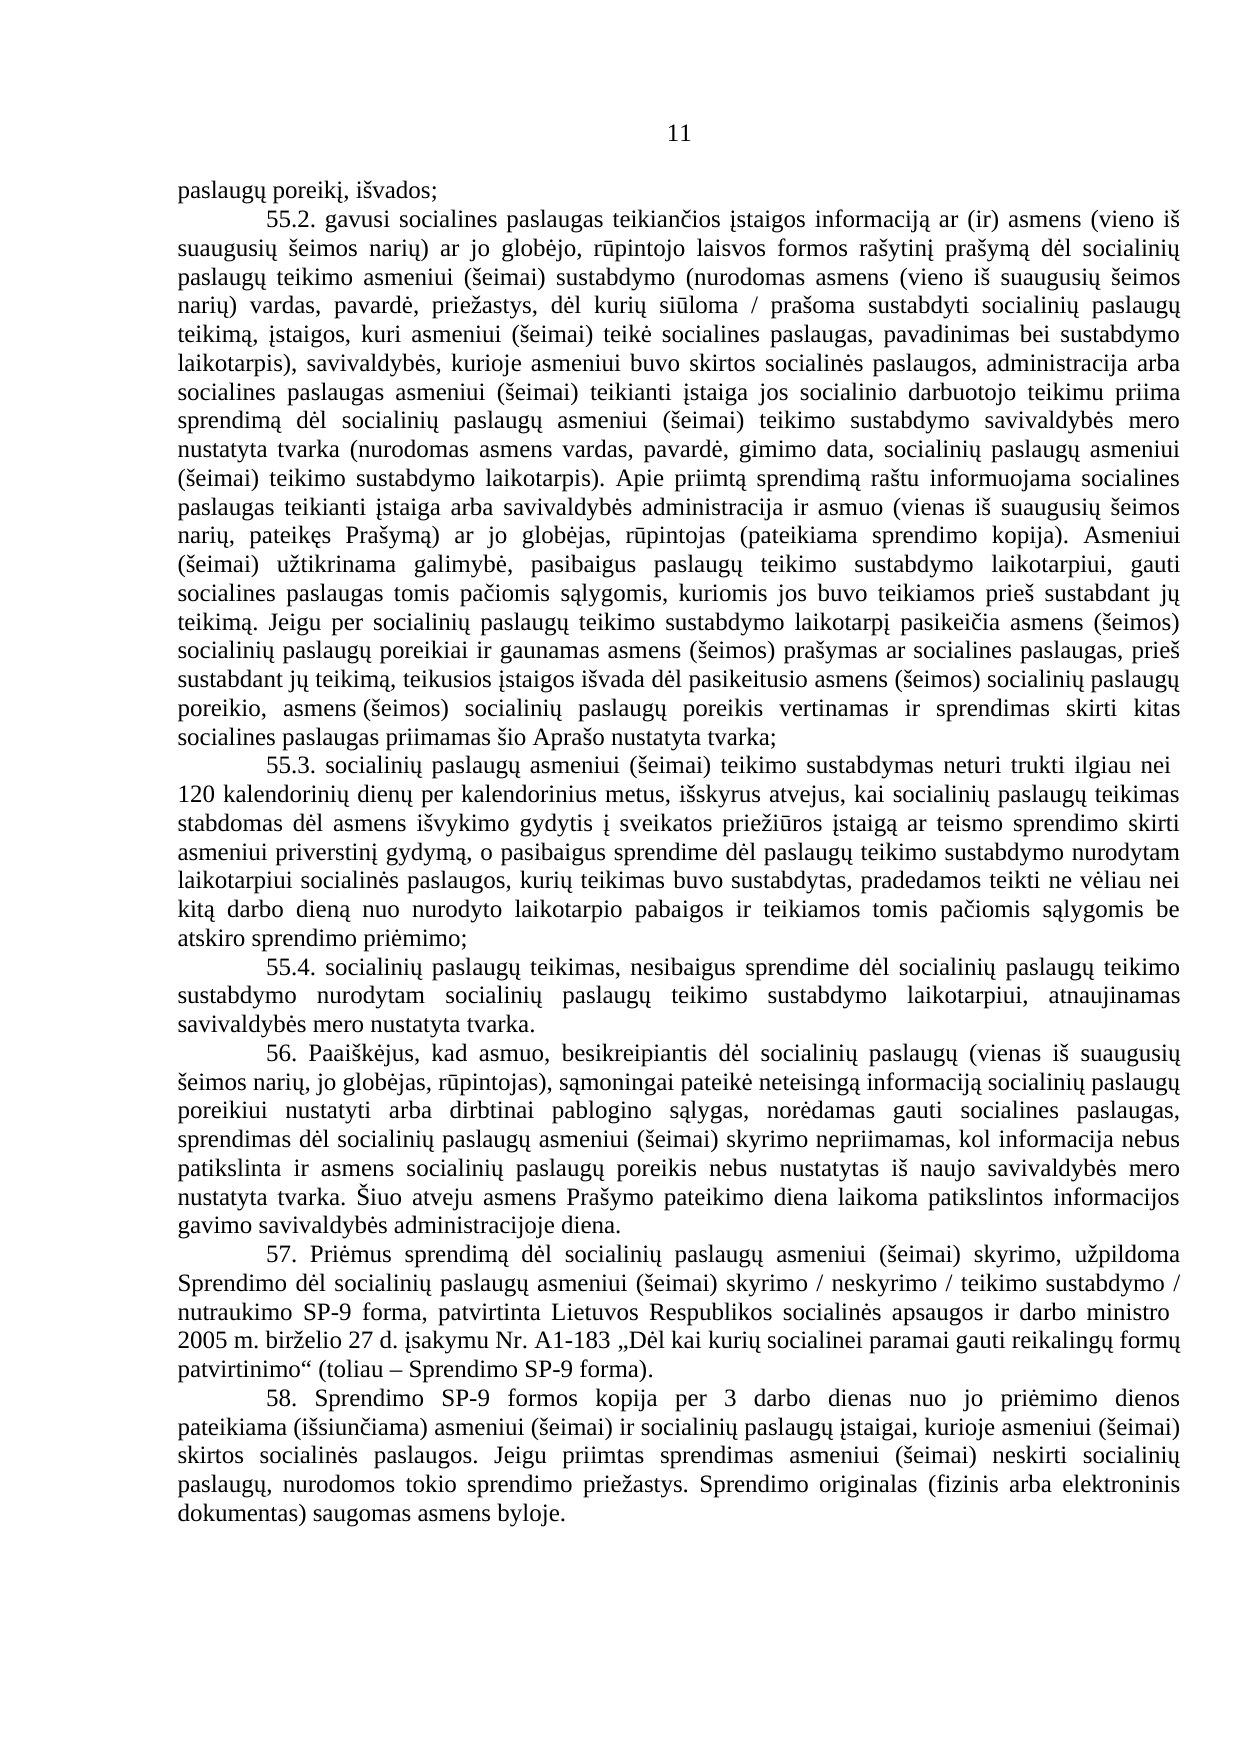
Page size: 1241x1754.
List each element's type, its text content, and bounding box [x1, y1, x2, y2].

text 55.4. socialinių paslaugų teikimas, nesibaigus sprendime dėl socialinių paslaugų teikimo sustabdymo nurodytam socialinių paslaugų teikimo sustabdymo laikotarpiui, atnaujinamas savivaldybės mero nustatyta tvarka. [177, 952, 1181, 1038]
text 58. Sprendimo SP-9 formos kopija per 3 darbo dienas nuo jo priėmimo dienos pateikiama (išsiunčiama) asmeniui (šeimai) ir socialinių paslaugų įstaigai, kurioje asmeniui (šeimai) skirtos socialinės paslaugos. Jeigu priimtas sprendimas asmeniui (šeimai) neskirti socialinių paslaugų, nurodomos tokio sprendimo priežastys. Sprendimo originalas (fizinis arba elektroninis dokumentas) saugomas asmens byloje. [177, 1383, 1181, 1527]
text 56. Paaiškėjus, kad asmuo, besikreipiantis dėl socialinių paslaugų (vienas iš suaugusių šeimos narių, jo globėjas, rūpintojas), sąmoningai pateikė neteisingą informaciją socialinių paslaugų poreikiui nustatyti arba dirbtinai pablogino sąlygas, norėdamas gauti socialines paslaugas, sprendimas dėl socialinių paslaugų asmeniui (šeimai) skyrimo nepriimamas, kol informacija nebus patikslinta ir asmens socialinių paslaugų poreikis nebus nustatytas iš naujo savivaldybės mero nustatyta tvarka. Šiuo atveju asmens Prašymo pateikimo diena laikoma patikslintos informacijos gavimo savivaldybės administracijoje diena. [177, 1038, 1181, 1239]
text 55.3. socialinių paslaugų asmeniui (šeimai) teikimo sustabdymas neturi trukti ilgiau nei 120 kalendorinių dienų per kalendorinius metus, išskyrus atvejus, kai socialinių paslaugų teikimas stabdomas dėl asmens išvykimo gydytis į sveikatos priežiūros įstaigą ar teismo sprendimo skirti asmeniui priverstinį gydymą, o pasibaigus sprendime dėl paslaugų teikimo sustabdymo nurodytam laikotarpiui socialinės paslaugos, kurių teikimas buvo sustabdytas, pradedamos teikti ne vėliau nei kitą darbo dieną nuo nurodyto laikotarpio pabaigos ir teikiamos tomis pačiomis sąlygomis be atskiro sprendimo priėmimo; [177, 751, 1181, 952]
text 57. Priėmus sprendimą dėl socialinių paslaugų asmeniui (šeimai) skyrimo, užpildoma Sprendimo dėl socialinių paslaugų asmeniui (šeimai) skyrimo / neskyrimo / teikimo sustabdymo / nutraukimo SP-9 forma, patvirtinta Lietuvos Respublikos socialinės apsaugos ir darbo ministro 2005 m. birželio 27 d. įsakymu Nr. A1-183 „Dėl kai kurių socialinei paramai gauti reikalingų formų patvirtinimo“ (toliau – Sprendimo SP-9 forma). [177, 1239, 1181, 1383]
text paslaugų poreikį, išvados; [177, 176, 1181, 204]
text 55.2. gavusi socialines paslaugas teikiančios įstaigos informaciją ar (ir) asmens (vieno iš suaugusių šeimos narių) ar jo globėjo, rūpintojo laisvos formos rašytinį prašymą dėl socialinių paslaugų teikimo asmeniui (šeimai) sustabdymo (nurodomas asmens (vieno iš suaugusių šeimos narių) vardas, pavardė, priežastys, dėl kurių siūloma / prašoma sustabdyti socialinių paslaugų teikimą, įstaigos, kuri asmeniui (šeimai) teikė socialines paslaugas, pavadinimas bei sustabdymo laikotarpis), savivaldybės, kurioje asmeniui buvo skirtos socialinės paslaugos, administracija arba socialines paslaugas asmeniui (šeimai) teikianti įstaiga jos socialinio darbuotojo teikimu priima sprendimą dėl socialinių paslaugų asmeniui (šeimai) teikimo sustabdymo savivaldybės mero nustatyta tvarka (nurodomas asmens vardas, pavardė, gimimo data, socialinių paslaugų asmeniui (šeimai) teikimo sustabdymo laikotarpis). Apie priimtą sprendimą raštu informuojama socialines paslaugas teikianti įstaiga arba savivaldybės administracija ir asmuo (vienas iš suaugusių šeimos narių, pateikęs Prašymą) ar jo globėjas, rūpintojas (pateikiama sprendimo kopija). Asmeniui (šeimai) užtikrinama galimybė, pasibaigus paslaugų teikimo sustabdymo laikotarpiui, gauti socialines paslaugas tomis pačiomis sąlygomis, kuriomis jos buvo teikiamos prieš sustabdant jų teikimą. Jeigu per socialinių paslaugų teikimo sustabdymo laikotarpį pasikeičia asmens (šeimos) socialinių paslaugų poreikiai ir gaunamas asmens (šeimos) prašymas ar socialines paslaugas, prieš sustabdant jų teikimą, teikusios įstaigos išvada dėl pasikeitusio asmens (šeimos) socialinių paslaugų poreikio, asmens (šeimos) socialinių paslaugų poreikis vertinamas ir sprendimas skirti kitas socialines paslaugas priimamas šio Aprašo nustatyta tvarka; [177, 204, 1181, 751]
